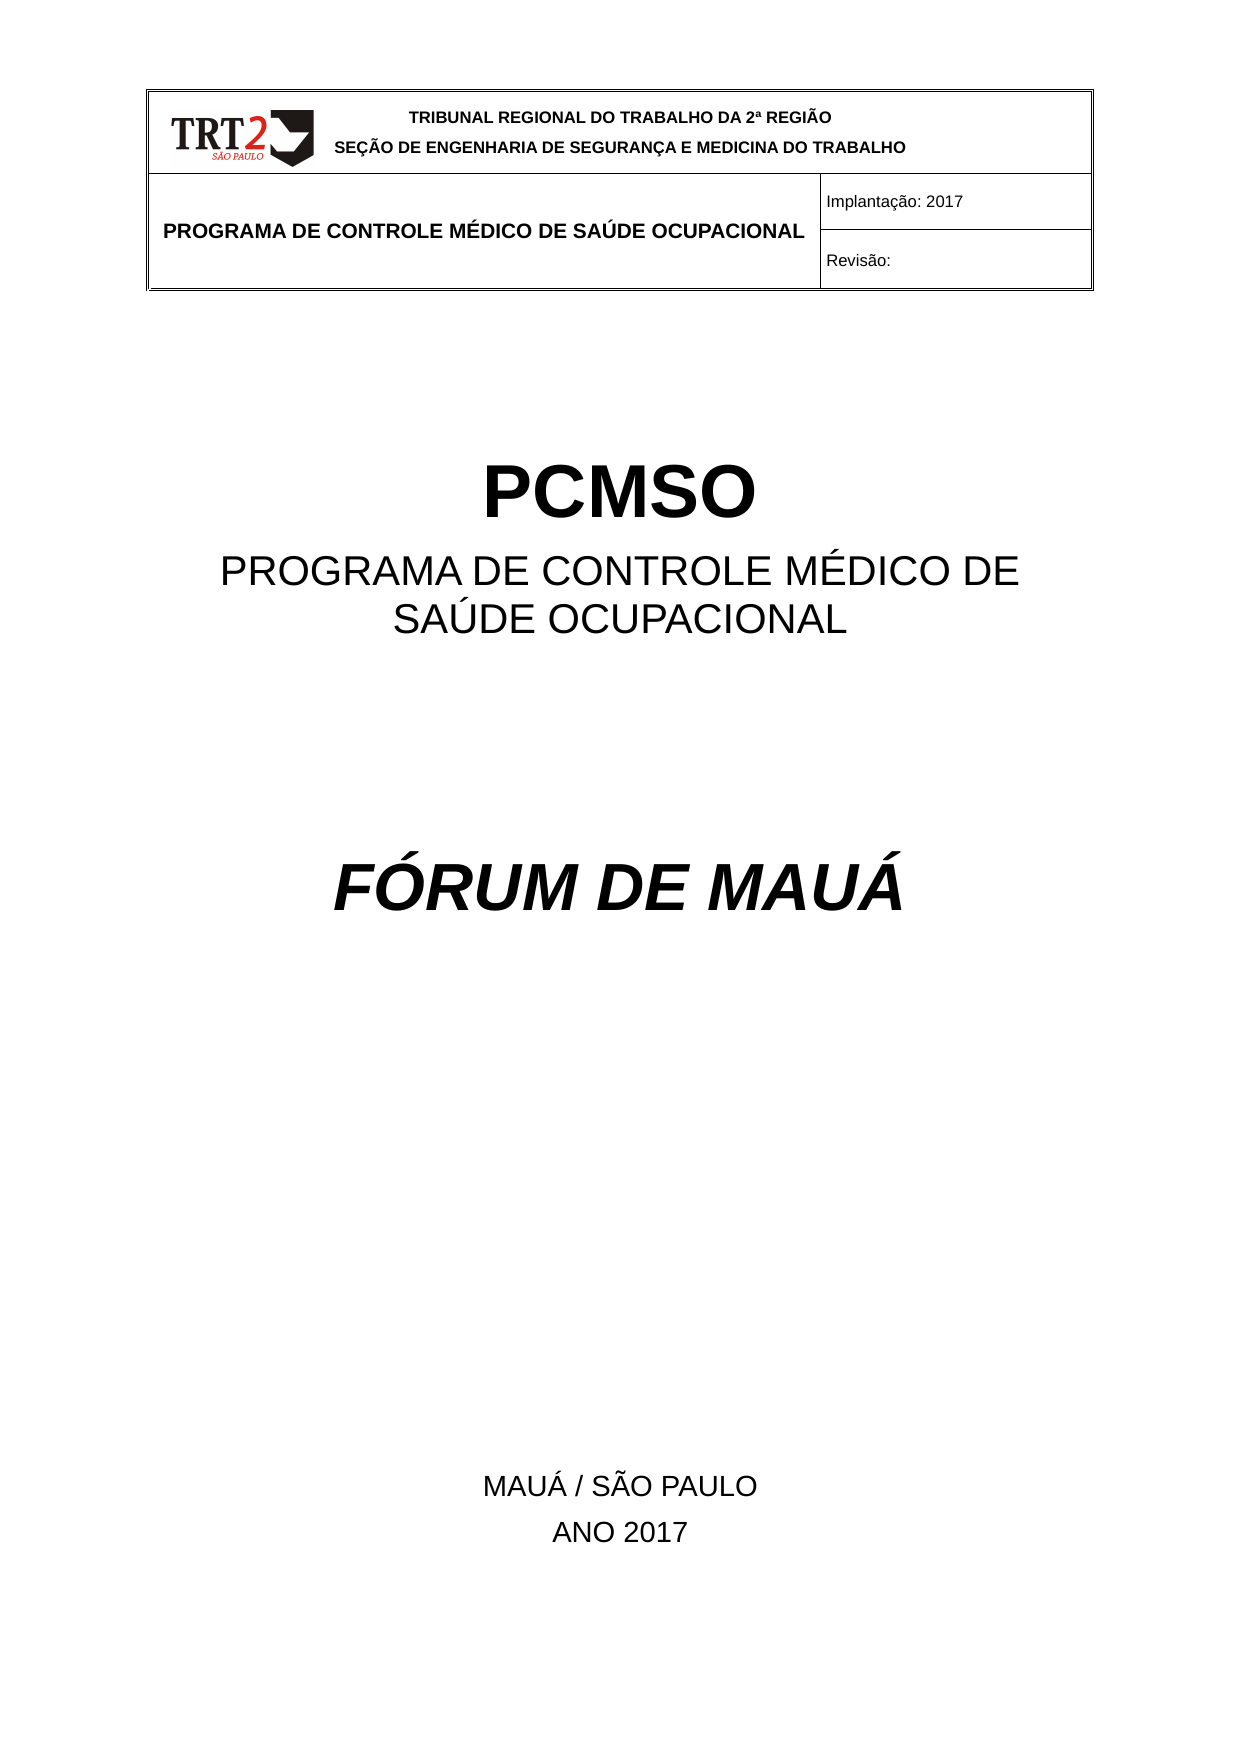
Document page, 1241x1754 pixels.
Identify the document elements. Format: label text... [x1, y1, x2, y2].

text ANO 2017 [148, 1515, 1093, 1549]
text PROGRAMA DE CONTROLE MÉDICO DE SAÚDE OCUPACIONAL [148, 546, 1093, 642]
picture [171, 110, 314, 167]
text MAUÁ / SÃO PAULO [148, 1443, 1093, 1503]
text PCMSO [148, 447, 1093, 534]
text FÓRUM DE MAUÁ [148, 848, 1093, 925]
